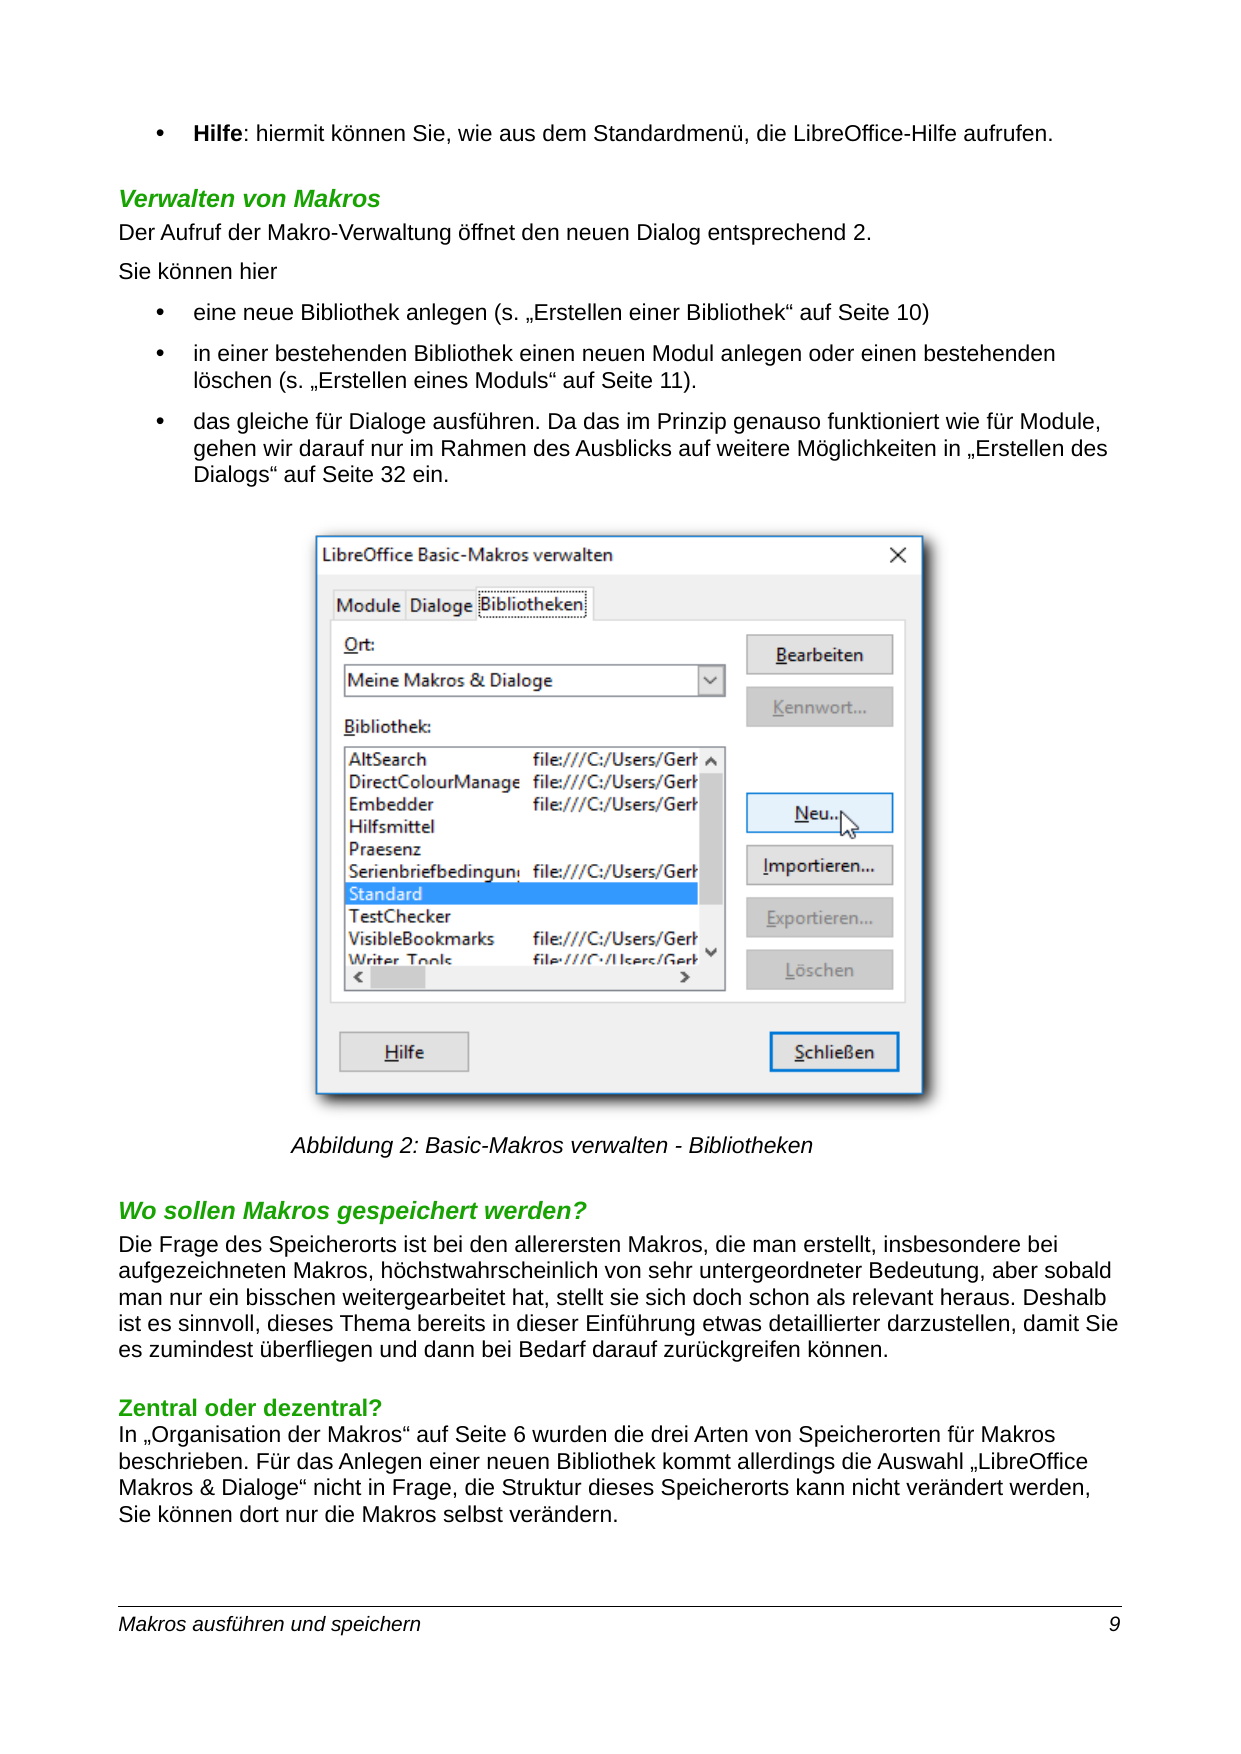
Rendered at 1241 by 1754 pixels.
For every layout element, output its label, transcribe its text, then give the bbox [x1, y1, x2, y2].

text Die Frage des Speicherorts ist bei den allerersten Makros, die man erstellt, insbesondere bei aufgezeichneten Makros, höchstwahrscheinlich von sehr untergeordneter Bedeutung, aber sobald man nur ein bisschen weitergearbeitet hat, stellt sie sich doch schon als relevant heraus. Deshalb ist es sinnvoll, dieses Thema bereits in dieser Einführung etwas detaillierter darzustellen, damit Sie es zumindest überfliegen und dann bei Bedarf darauf zurückgreifen können. [118, 1231, 1122, 1363]
subtitle Zentral oder dezentral? [118, 1394, 1122, 1421]
text Abbildung 2: Basic-Makros verwalten - Bibliotheken [291, 1132, 949, 1158]
subtitle Verwalten von Makros [118, 184, 1122, 213]
picture [291, 512, 950, 1120]
subtitle Wo sollen Makros gespeichert werden? [118, 1196, 1122, 1224]
list eine neue Bibliothek anlegen (s. „Erstellen einer Bibliothek“ auf Seite 10) [156, 297, 1122, 326]
list in einer bestehenden Bibliothek einen neuen Modul anlegen oder einen bestehenden löschen (s. „Erstellen eines Moduls“ auf Seite 11). [156, 338, 1122, 393]
text Der Aufruf der Makro-Verwaltung öffnet den neuen Dialog entsprechend Abbildung 2. [118, 219, 1122, 246]
text In „Organisation der Makros“ auf Seite 6 wurden die drei Arten von Speicherorten für Makros beschrieben. Für das Anlegen einer neuen Bibliothek kommt allerdings die Auswahl „LibreOffice Makros & Dialoge“ nicht in Frage, die Struktur dieses Speicherorts kann nicht verändert werden, Sie können dort nur die Makros selbst verändern. [118, 1421, 1122, 1527]
text Sie können hier [118, 258, 1122, 284]
list das gleiche für Dialoge ausführen. Da das im Prinzip genauso funktioniert wie für Module, gehen wir darauf nur im Rahmen des Ausblicks auf weitere Möglichkeiten in „Erstellen des Dialogs“ auf Seite 31 ein. [156, 406, 1122, 487]
list Hilfe: hiermit können Sie, wie aus dem Standardmenü, die LibreOffice-Hilfe aufrufen. [156, 118, 1122, 147]
